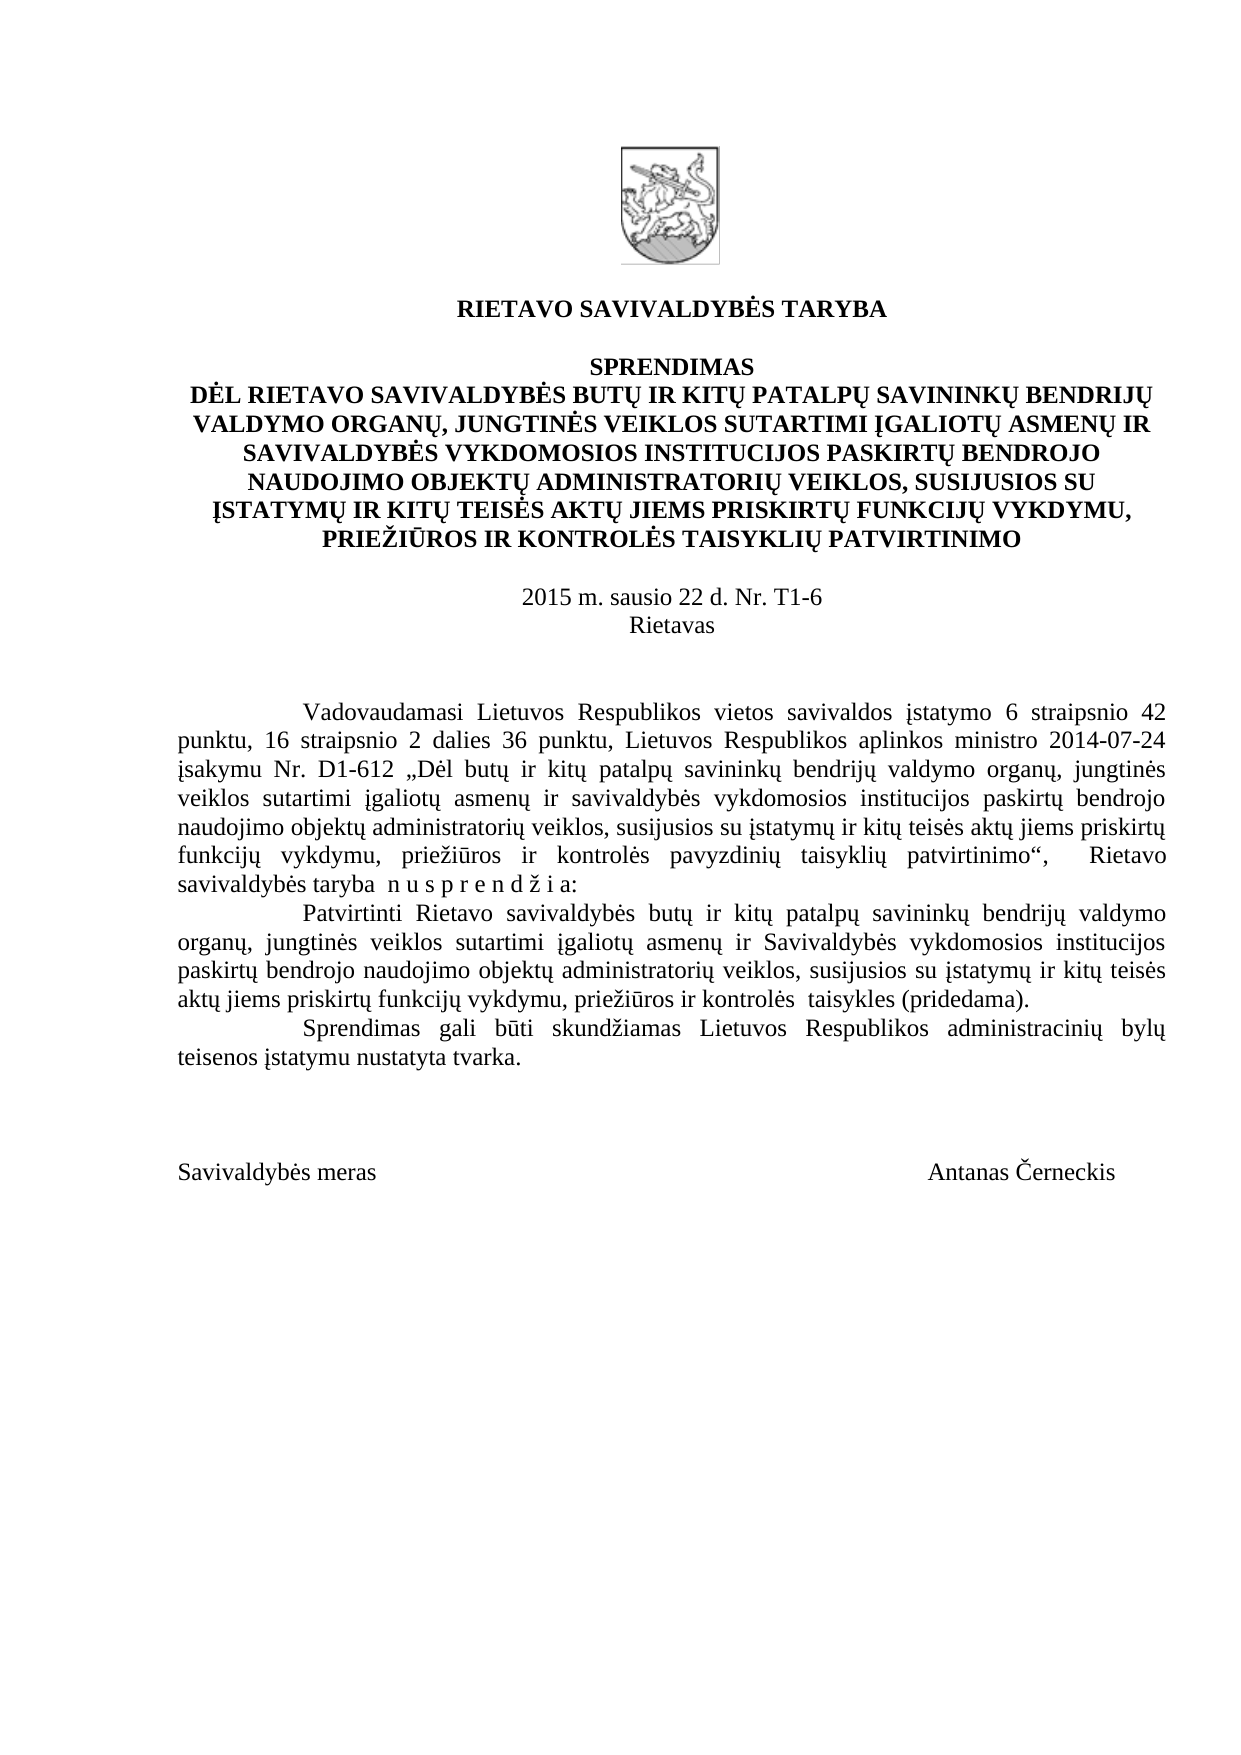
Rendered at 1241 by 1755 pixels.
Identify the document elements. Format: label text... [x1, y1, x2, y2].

text Vadovaudamasi Lietuvos Respublikos vietos savivaldos įstatymo 6 straipsnio 42 punktu, 16 straipsnio 2 dalies 36 punktu, Lietuvos Respublikos aplinkos ministro 2014-07-24 įsakymu Nr. D1-612 „Dėl butų ir kitų patalpų savininkų bendrijų valdymo organų, jungtinės veiklos sutartimi įgaliotų asmenų ir savivaldybės vykdomosios institucijos paskirtų bendrojo naudojimo objektų administratorių veiklos, susijusios su įstatymų ir kitų teisės aktų jiems priskirtų funkcijų vykdymu, priežiūros ir kontrolės pavyzdinių taisyklių patvirtinimo“, Rietavo savivaldybės taryba n u s p r e n d ž i a: [177, 697, 1167, 898]
text RIETAVO SAVIVALDYBĖS TARYBA [177, 294, 1167, 323]
text DĖL RIETAVO SAVIVALDYBĖS BUTŲ IR KITŲ PATALPŲ SAVININKŲ BENDRIJŲ VALDYMO ORGANŲ, JUNGTINĖS VEIKLOS SUTARTIMI ĮGALIOTŲ ASMENŲ IR SAVIVALDYBĖS VYKDOMOSIOS INSTITUCIJOS PASKIRTŲ BENDROJO NAUDOJIMO OBJEKTŲ ADMINISTRATORIŲ VEIKLOS, SUSIJUSIOS SU ĮSTATYMŲ IR KITŲ TEISĖS AKTŲ JIEMS PRISKIRTŲ FUNKCIJŲ VYKDYMU, PRIEŽIŪROS IR KONTROLĖS TAISYKLIŲ PATVIRTINIMO [177, 381, 1167, 553]
text Patvirtinti Rietavo savivaldybės butų ir kitų patalpų savininkų bendrijų valdymo organų, jungtinės veiklos sutartimi įgaliotų asmenų ir Savivaldybės vykdomosios institucijos paskirtų bendrojo naudojimo objektų administratorių veiklos, susijusios su įstatymų ir kitų teisės aktų jiems priskirtų funkcijų vykdymu, priežiūros ir kontrolės taisykles (pridedama). [177, 898, 1167, 1013]
text 2015 m. sausio 22 d. Nr. T1-6 [177, 582, 1167, 611]
text Sprendimas gali būti skundžiamas Lietuvos Respublikos administracinių bylų teisenos įstatymu nustatyta tvarka. [177, 1013, 1167, 1071]
text SPRENDIMAS [177, 352, 1167, 381]
text Savivaldybės meras Antanas Černeckis [177, 1157, 1167, 1186]
text Rietavas [177, 611, 1167, 639]
